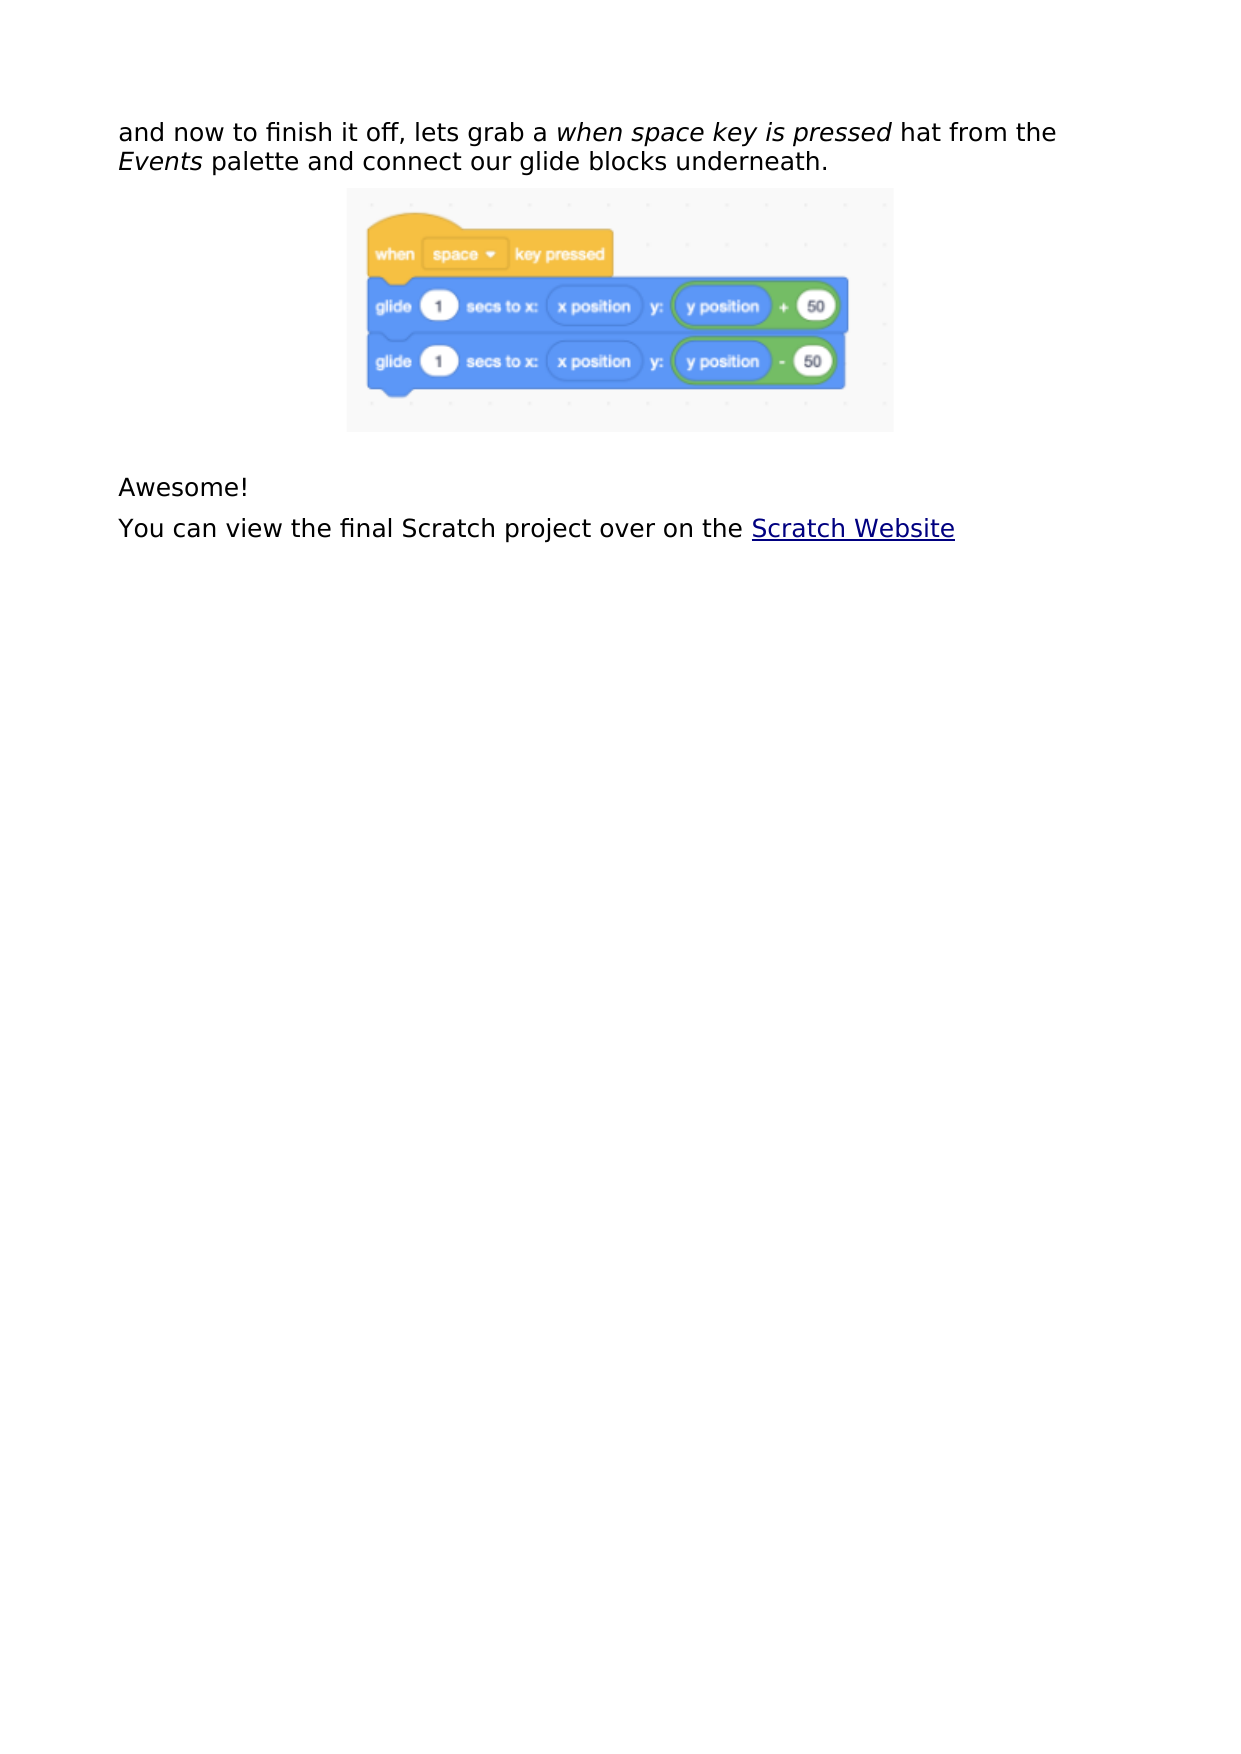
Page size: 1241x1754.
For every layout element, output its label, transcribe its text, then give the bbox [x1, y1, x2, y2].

text You can view the final Scratch project over on the Scratch Website [118, 514, 1122, 544]
picture [346, 188, 894, 432]
text and now to finish it off, lets grab a when space key is pressed hat from the Events palette and connect our glide blocks underneath. [118, 118, 1122, 176]
text Awesome! [118, 473, 1122, 502]
